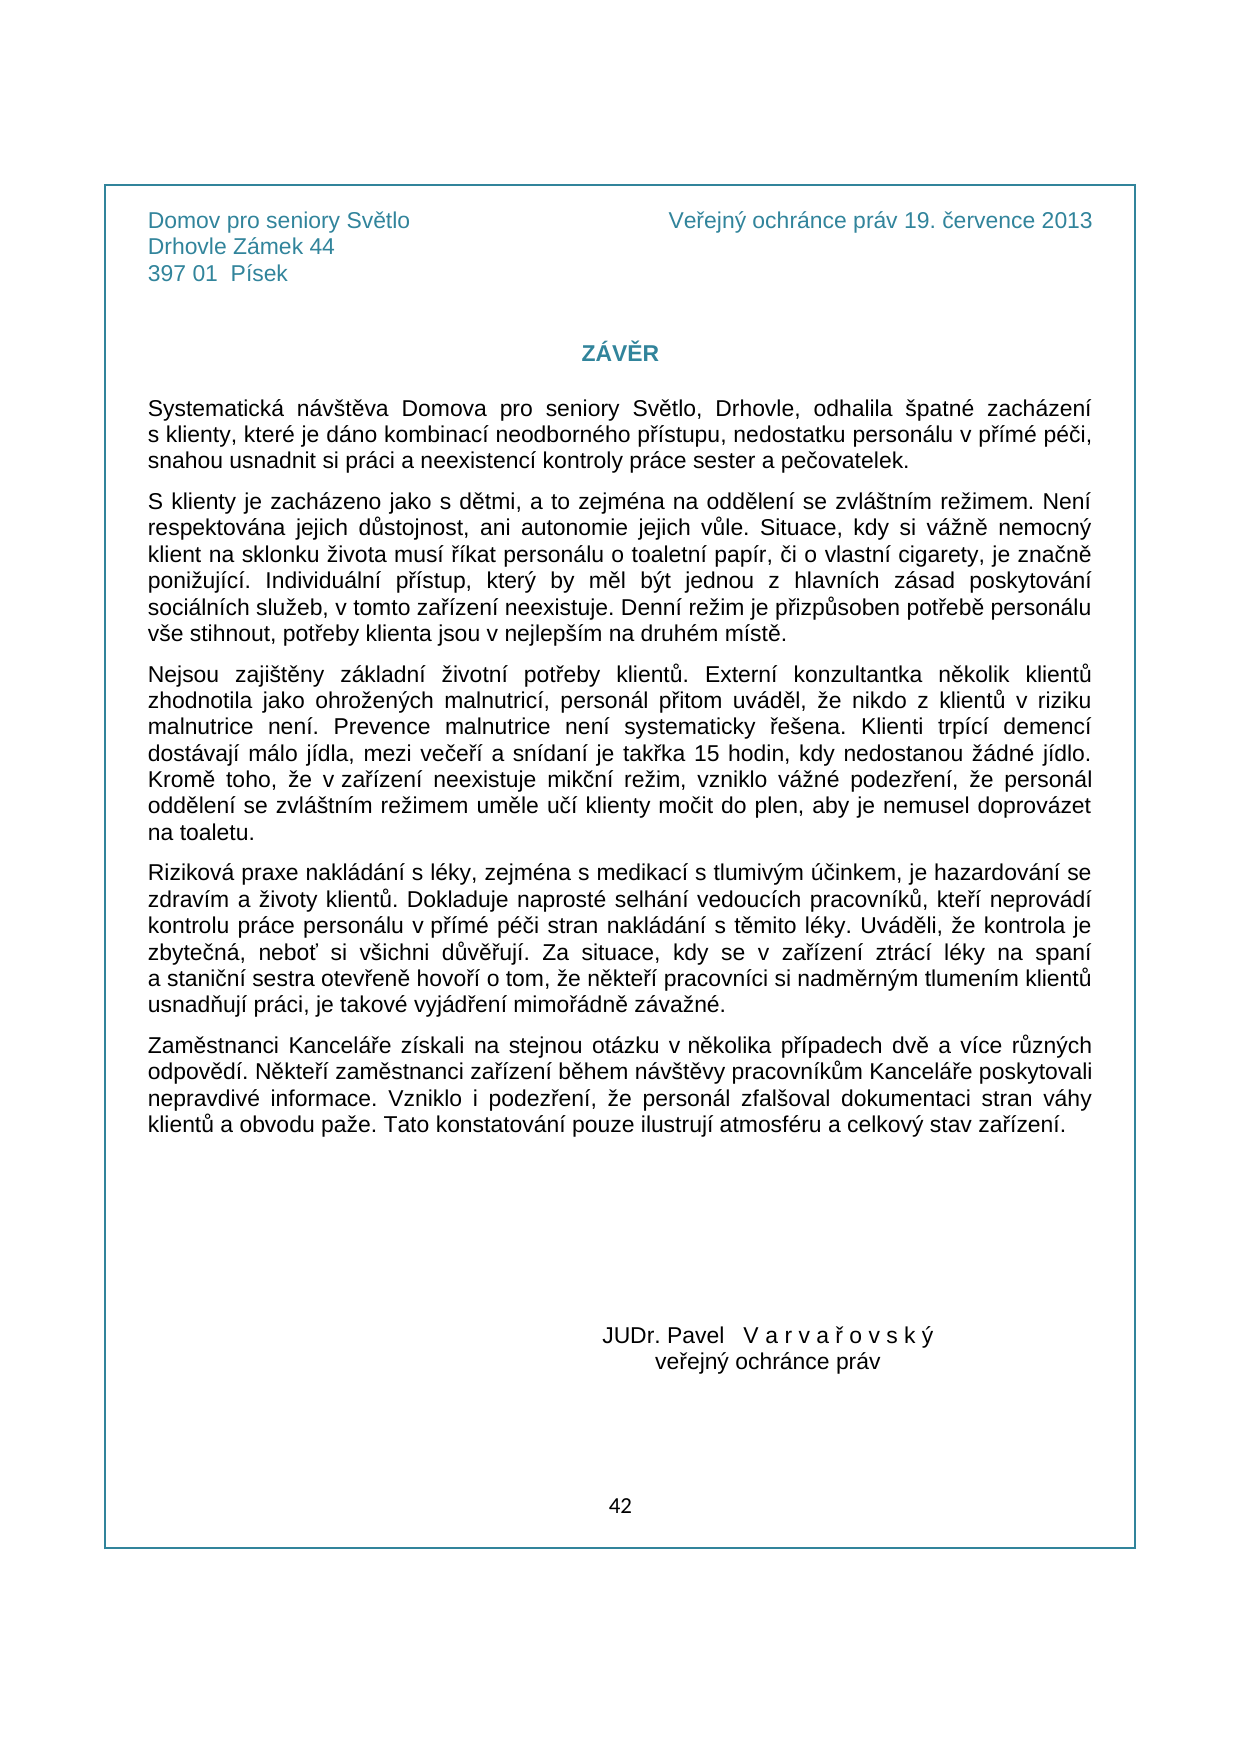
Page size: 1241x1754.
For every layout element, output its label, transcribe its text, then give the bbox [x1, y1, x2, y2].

text Zaměstnanci Kanceláře získali na stejnou otázku v několika případech dvě a více různých odpovědí. Někteří zaměstnanci zařízení během návštěvy pracovníkům Kanceláře poskytovali nepravdivé informace. Vzniklo i podezření, že personál zfalšoval dokumentaci stran váhy klientů a obvodu paže. Tato konstatování pouze ilustrují atmosféru a celkový stav zařízení. [148, 1032, 1092, 1137]
text Riziková praxe nakládání s léky, zejména s medikací s tlumivým účinkem, je hazardování se zdravím a životy klientů. Dokladuje naprosté selhání vedoucích pracovníků, kteří neprovádí kontrolu práce personálu v přímé péči stran nakládání s těmito léky. Uváděli, že kontrola je zbytečná, neboť si všichni důvěřují. Za situace, kdy se v zařízení ztrácí léky na spaní a staniční sestra otevřeně hovoří o tom, že někteří pracovníci si nadměrným tlumením klientů usnadňují práci, je takové vyjádření mimořádně závažné. [148, 859, 1092, 1017]
text Nejsou zajištěny základní životní potřeby klientů. Externí konzultantka několik klientů zhodnotila jako ohrožených malnutricí, personál přitom uváděl, že nikdo z klientů v riziku malnutrice není. Prevence malnutrice není systematicky řešena. Klienti trpící demencí dostávají málo jídla, mezi večeří a snídaní je takřka 15 hodin, kdy nedostanou žádné jídlo. Kromě toho, že v zařízení neexistuje mikční režim, vzniklo vážné podezření, že personál oddělení se zvláštním režimem uměle učí klienty močit do plen, aby je nemusel doprovázet na toaletu. [148, 661, 1092, 845]
text veřejný ochránce práv [148, 1348, 1092, 1374]
text Systematická návštěva Domova pro seniory Světlo, Drhovle, odhalila špatné zacházení s klienty, které je dáno kombinací neodborného přístupu, nedostatku personálu v přímé péči, snahou usnadnit si práci a neexistencí kontroly práce sester a pečovatelek. [148, 394, 1092, 474]
text S klienty je zacházeno jako s dětmi, a to zejména na oddělení se zvláštním režimem. Není respektována jejich důstojnost, ani autonomie jejich vůle. Situace, kdy si vážně nemocný klient na sklonku života musí říkat personálu o toaletní papír, či o vlastní cigarety, je značně ponižující. Individuální přístup, který by měl být jednou z hlavních zásad poskytování sociálních služeb, v tomto zařízení neexistuje. Denní režim je přizpůsoben potřebě personálu vše stihnout, potřeby klienta jsou v nejlepším na druhém místě. [148, 488, 1092, 646]
text JUDr. Pavel V a r v a ř o v s k ý [148, 1322, 1092, 1348]
subtitle ZÁVĚR [148, 340, 1092, 367]
